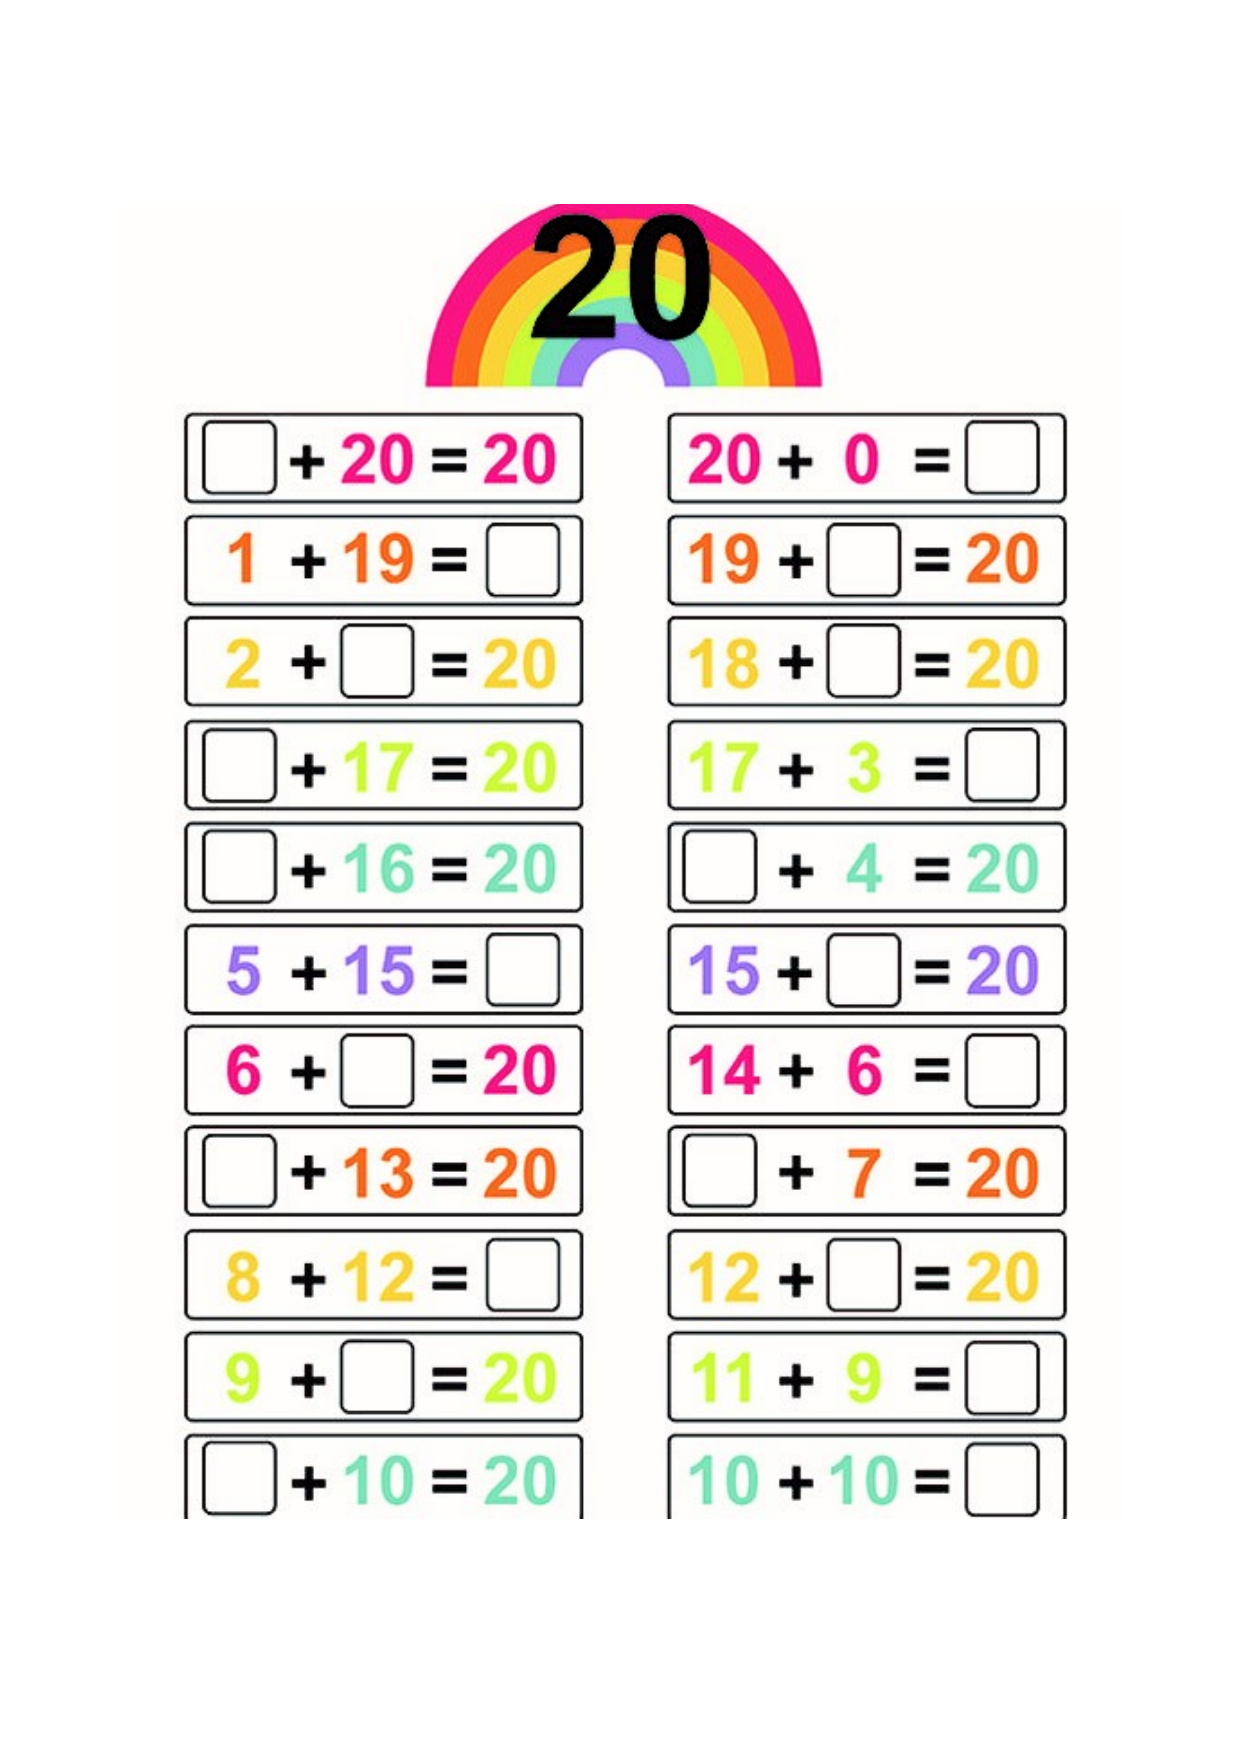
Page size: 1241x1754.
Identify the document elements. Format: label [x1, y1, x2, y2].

picture [118, 204, 1123, 1519]
